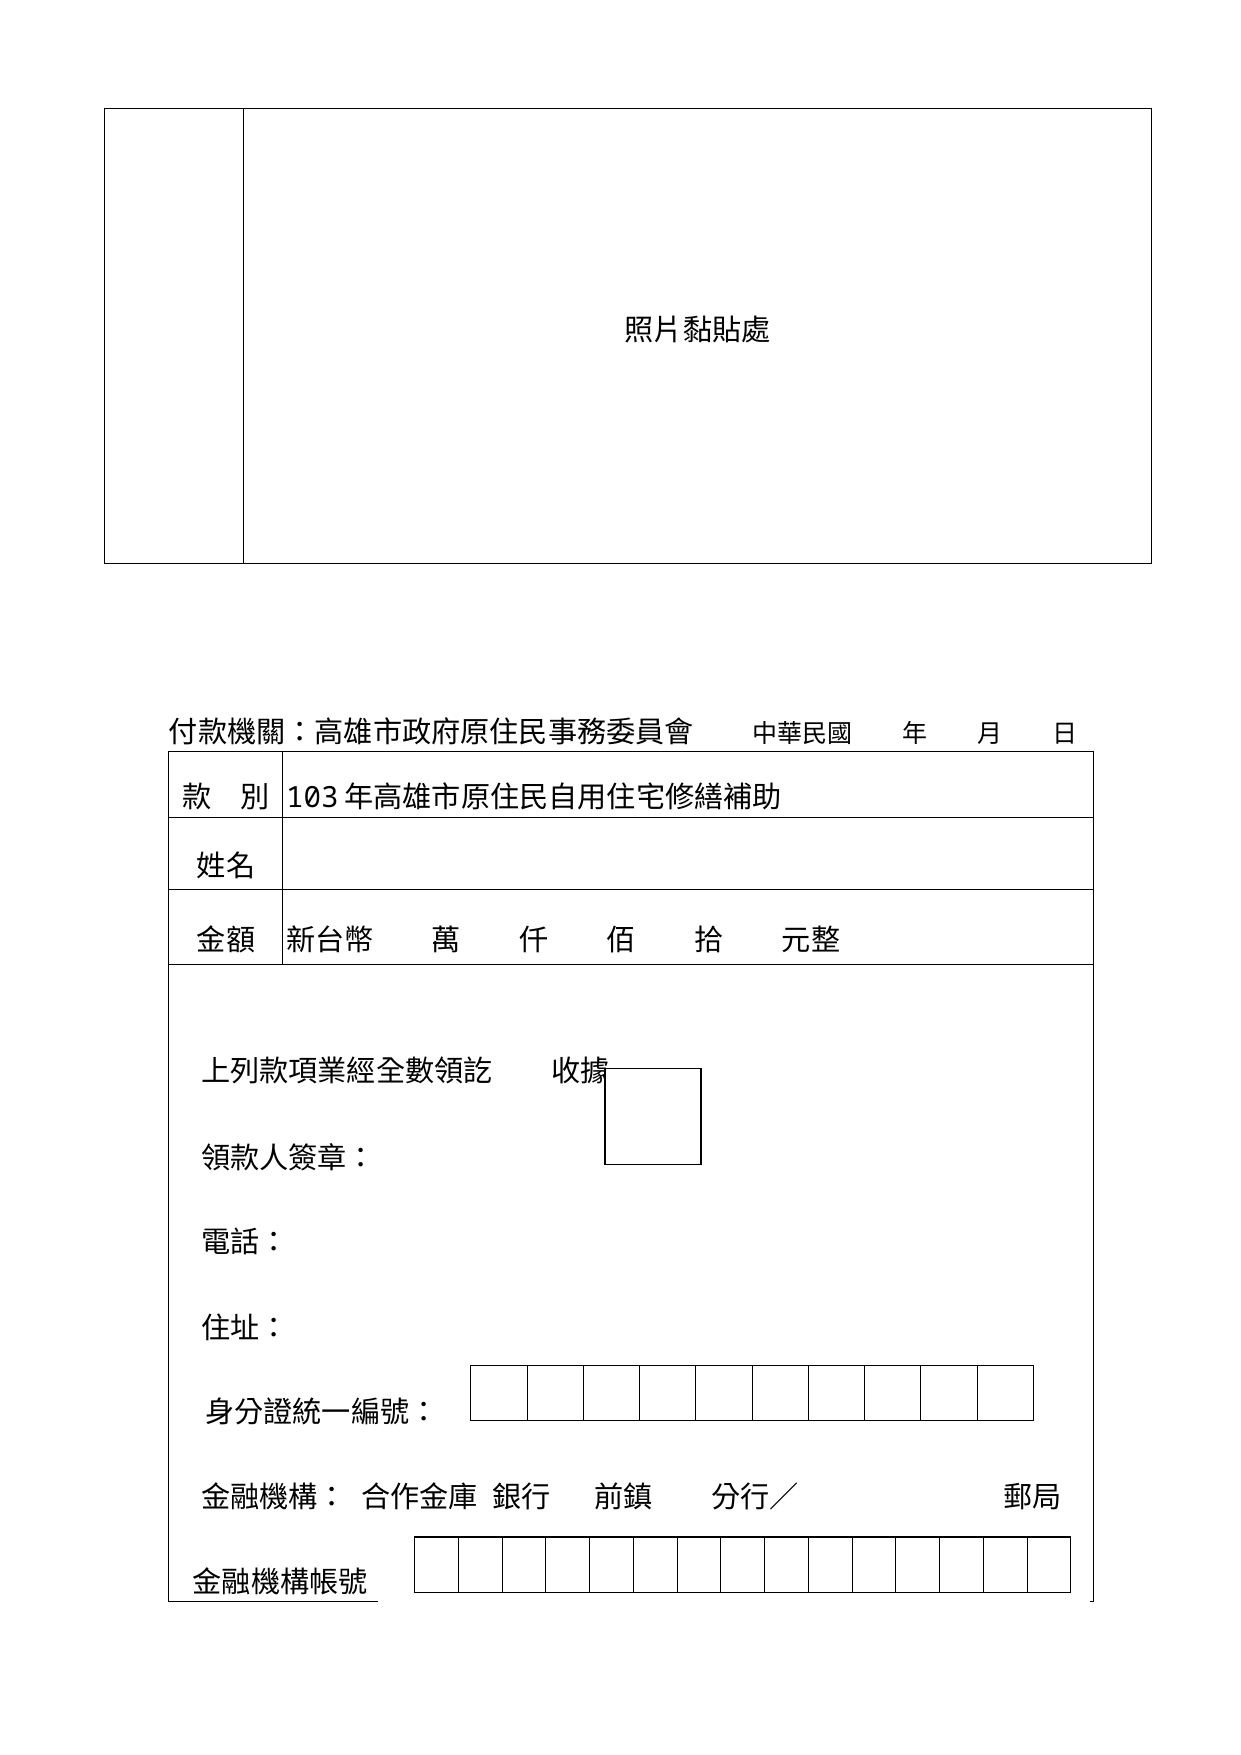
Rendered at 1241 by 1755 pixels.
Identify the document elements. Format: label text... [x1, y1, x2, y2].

table_header 1 [940, 1538, 983, 1592]
table_header V [471, 1366, 527, 1420]
table_header 4 [765, 1538, 808, 1592]
table_header 3 [459, 1538, 502, 1592]
table_header 6 [696, 1366, 752, 1420]
table_header 1 [753, 1366, 808, 1420]
table_cell 金額 [169, 890, 282, 964]
table_header 款 別 [169, 752, 282, 817]
table_header 6 [809, 1366, 864, 1420]
table_header 6 [853, 1538, 895, 1592]
text 付款機關：高雄市政府原住民事務委員會 中華民國 年 月 日 [169, 688, 1087, 751]
table_cell [283, 818, 1093, 889]
table_header 5 [678, 1538, 720, 1592]
table_header 4 [503, 1538, 545, 1592]
table_header [984, 1538, 1027, 1592]
table_cell 姓名 [169, 818, 282, 889]
table_cell 照片黏貼處 [244, 109, 1151, 562]
table_header 3 [865, 1366, 920, 1420]
table_header [1028, 1538, 1070, 1592]
table_header 0 [978, 1366, 1033, 1420]
table_cell [105, 109, 243, 562]
table_cell 新台幣 萬 仟 佰 拾 元整 [283, 890, 1093, 964]
table_header 2 [528, 1366, 583, 1420]
table_header 6 [634, 1538, 677, 1592]
table_header 2 [721, 1538, 764, 1592]
table_header 0 [415, 1538, 458, 1592]
table_header 1 [896, 1538, 939, 1592]
table_header 7 [590, 1538, 633, 1592]
table_header 6 [809, 1538, 852, 1592]
table_header 1 [640, 1366, 695, 1420]
table_header 2 [584, 1366, 639, 1420]
table_header 103年高雄市原住民自用住宅修繕補助 [283, 752, 1093, 817]
table_cell 上列款項業經全數領訖 收據 領款人簽章：黃秀妹 電話：07-8125706 0917191128 住址：高雄市前鎮區鎮海路42號6樓之3 身分證統一編號： 金融機構： 合作金庫 銀行 前鎮 分行／ 郵局 金融機構帳號： [169, 965, 1093, 1604]
table_header 3 [921, 1366, 977, 1420]
table_header 1 [546, 1538, 589, 1592]
